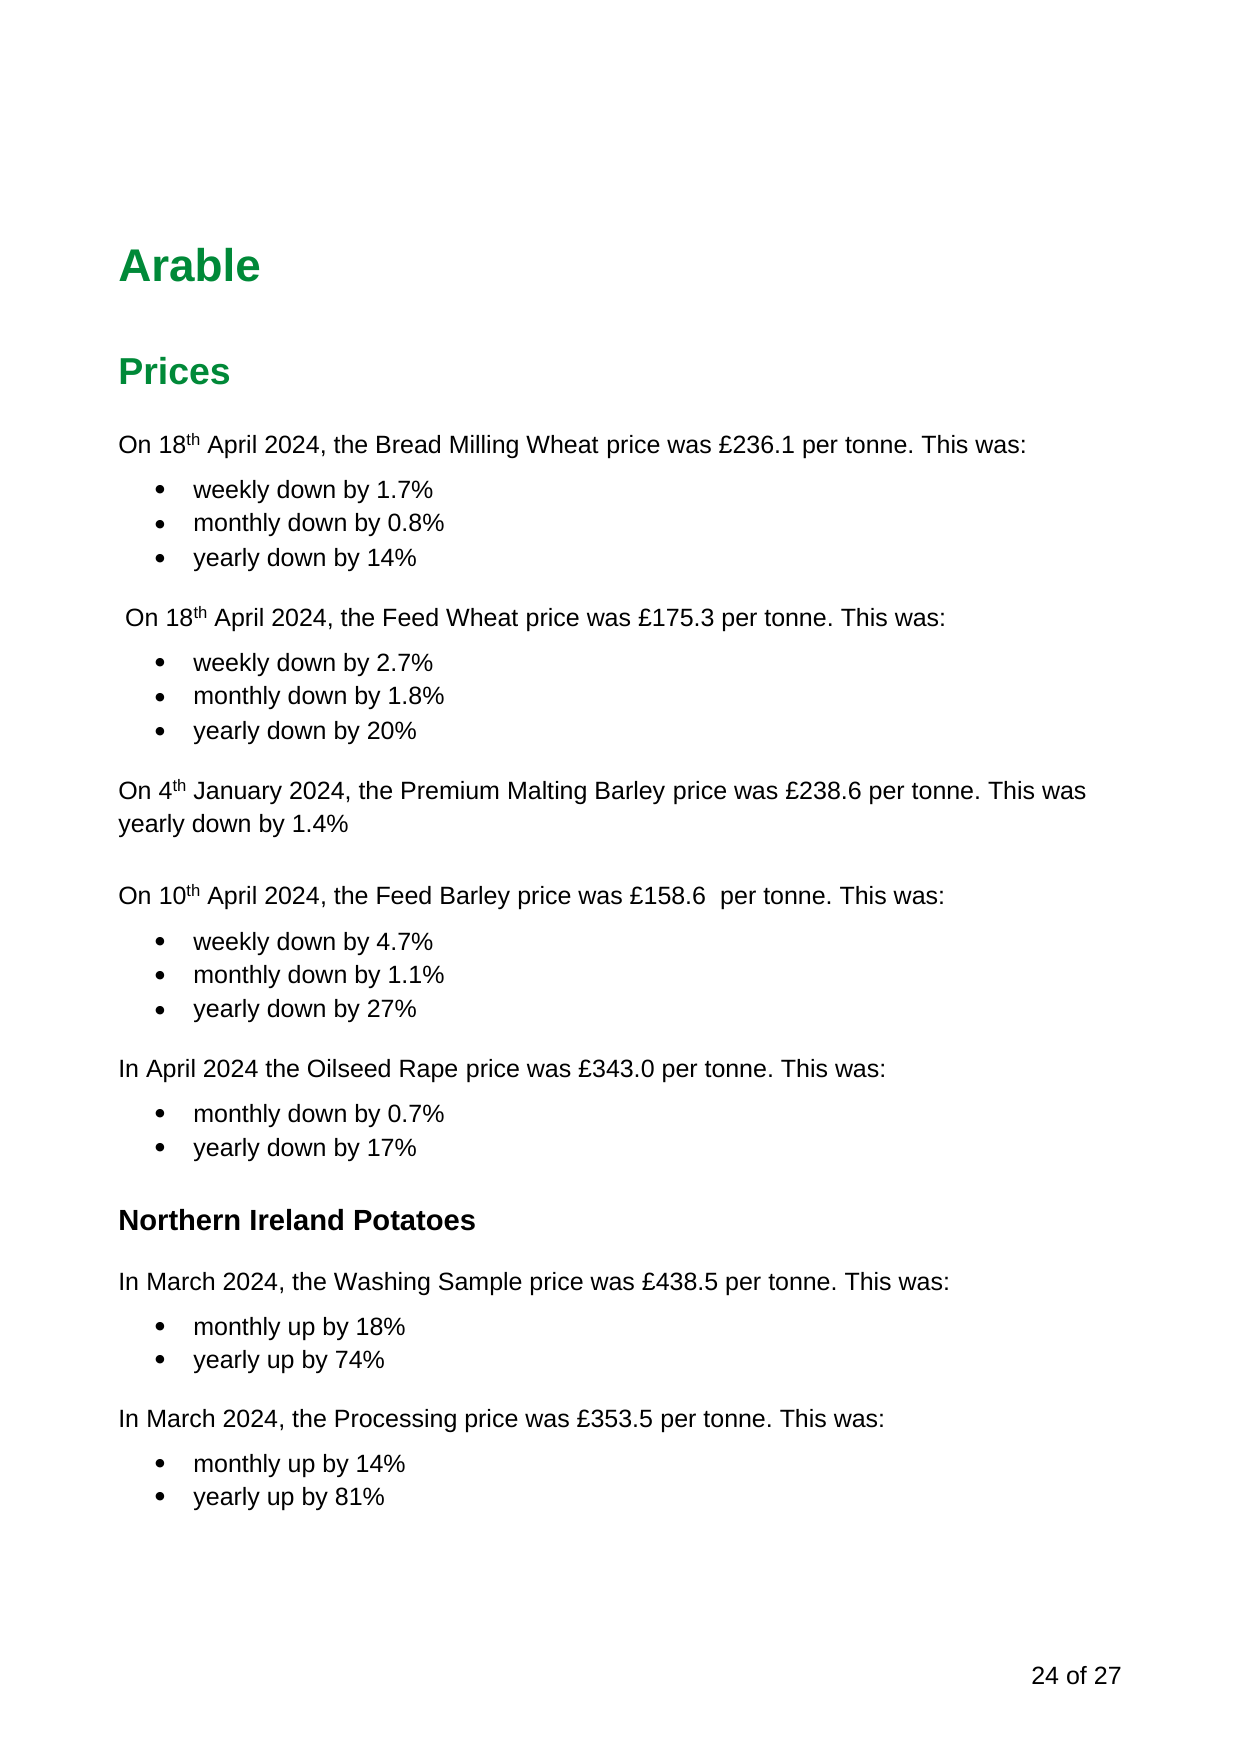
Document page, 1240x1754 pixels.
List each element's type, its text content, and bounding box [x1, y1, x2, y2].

text On 4th January 2024, the Premium Malting Barley​ price was £238.6 per tonne. This was yearly down by 1.4%​ [118, 776, 1121, 839]
list monthly up by 14% [156, 1449, 1121, 1478]
list monthly down by 0.8%​ [156, 508, 1121, 538]
list yearly down by 20% [156, 716, 1121, 746]
text On 18th April 2024, the Bread Milling Wheat​ price was £236.1 per tonne. This was: [118, 429, 1121, 458]
text ​ On 18th April 2024, the Feed Wheat​ price was £175.3 per tonne. This was: [118, 603, 1121, 631]
subtitle Prices [118, 349, 1121, 392]
list monthly up by 18% [156, 1312, 1121, 1341]
list weekly down by 4.7% [156, 926, 1121, 955]
text In March 2024, the Washing Sample price was £438.5 per tonne. This was: [118, 1267, 1121, 1296]
subtitle Arable [118, 238, 1121, 291]
list yearly down by 27%​ [156, 994, 1121, 1024]
list weekly down by 2.7% [156, 648, 1121, 677]
text On 10th April 2024, the Feed Barley​ price was £158.6 ​ per tonne. This was: [118, 881, 1121, 910]
list yearly up by 81% [156, 1482, 1121, 1511]
list monthly down by 1.8% [156, 681, 1121, 711]
text In March 2024, the Processing price was £353.5 per tonne. This was: [118, 1403, 1121, 1432]
list yearly up by 74% [156, 1345, 1121, 1374]
subtitle Northern Ireland Potatoes [118, 1203, 1121, 1237]
list monthly down by 1.1%​ [156, 959, 1121, 990]
list monthly down by 0.7% [156, 1099, 1121, 1128]
text In April 2024 the Oilseed Rape​ price was £343.0 per tonne. This was: [118, 1054, 1121, 1083]
list yearly down by 14% [156, 543, 1121, 573]
list weekly down by 1.7% [156, 475, 1121, 504]
list yearly down by 17% [156, 1133, 1121, 1161]
